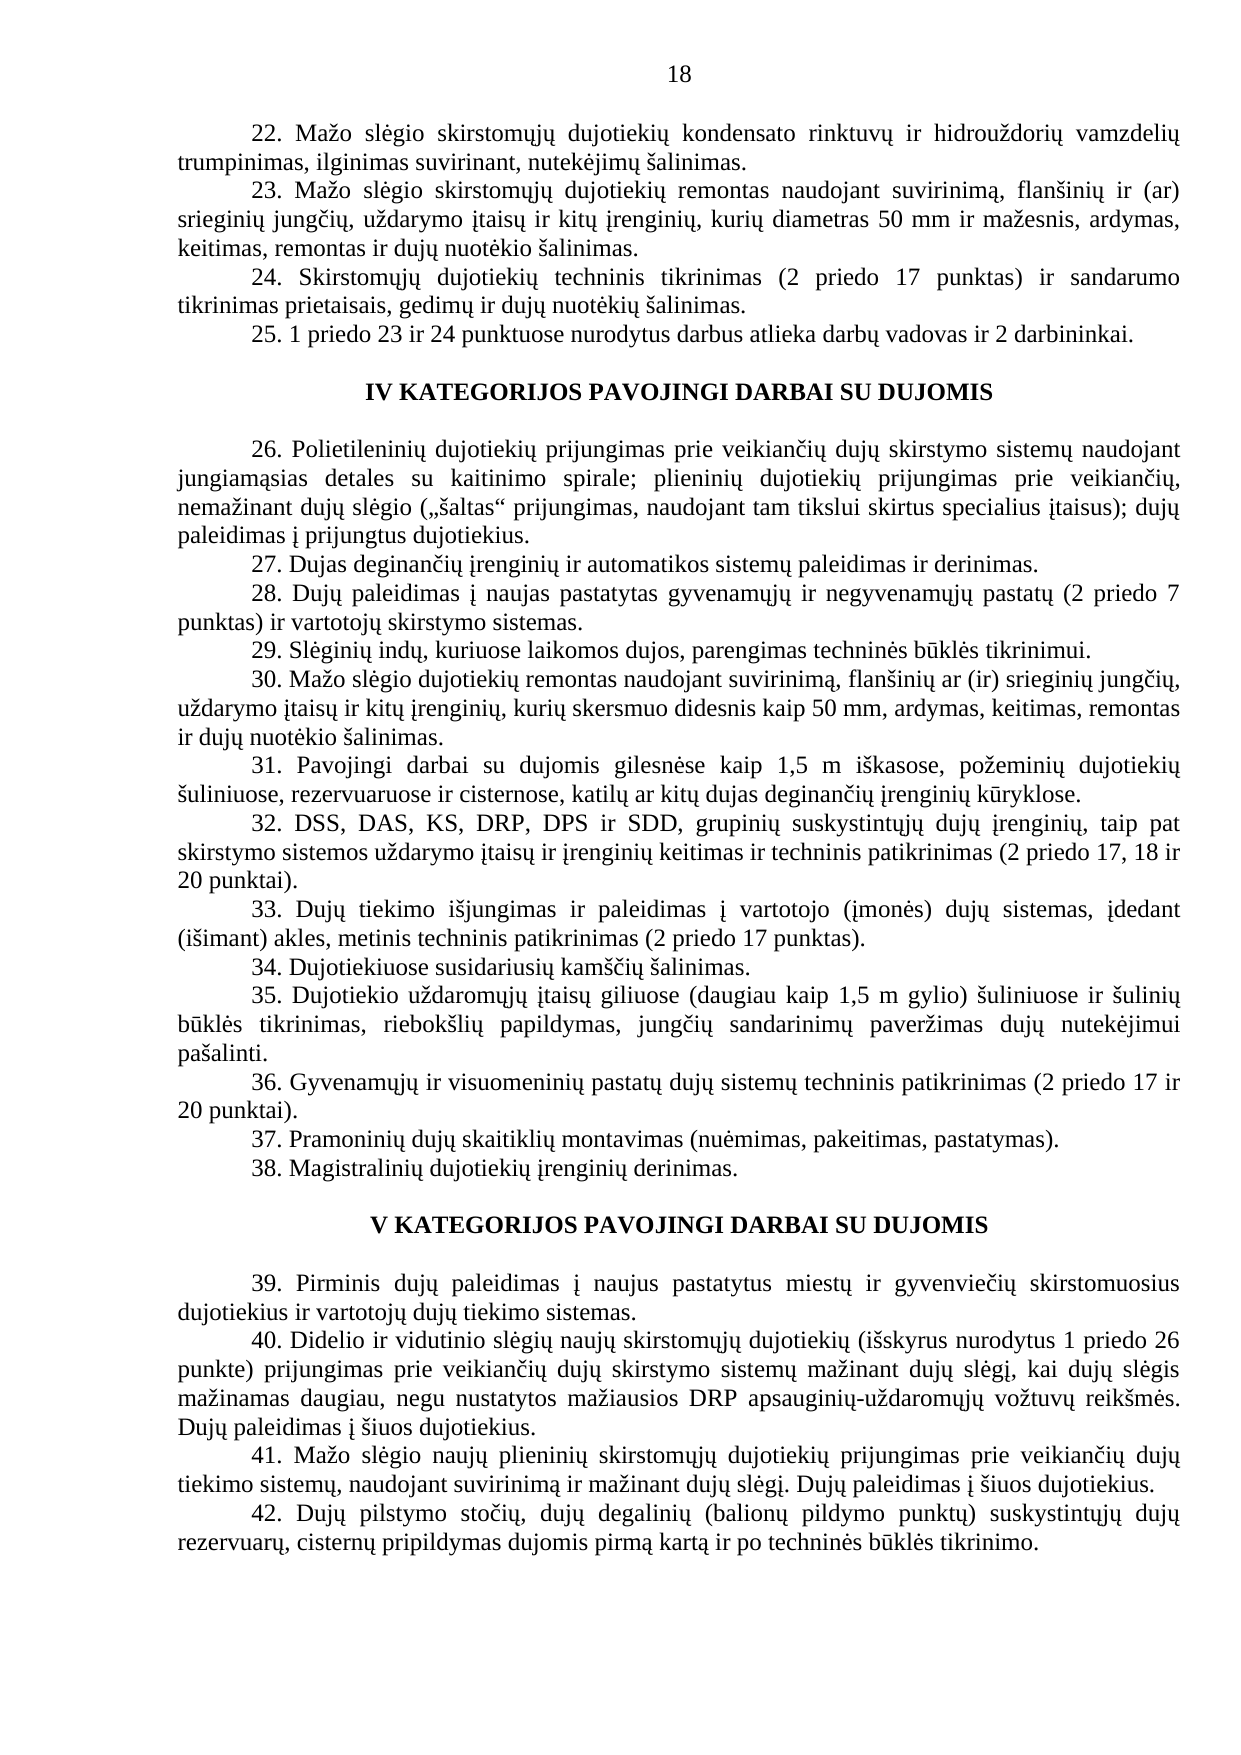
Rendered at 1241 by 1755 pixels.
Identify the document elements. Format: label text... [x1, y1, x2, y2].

text 30. Mažo slėgio dujotiekių remontas naudojant suvirinimą, flanšinių ar (ir) srieginių jungčių, uždarymo įtaisų ir kitų įrenginių, kurių skersmuo didesnis kaip 50 mm, ardymas, keitimas, remontas ir dujų nuotėkio šalinimas. [177, 664, 1181, 751]
text 33. Dujų tiekimo išjungimas ir paleidimas į vartotojo (įmonės) dujų sistemas, įdedant (išimant) akles, metinis techninis patikrinimas (2 priedo 17 punktas). [177, 894, 1181, 952]
text 23. Mažo slėgio skirstomųjų dujotiekių remontas naudojant suvirinimą, flanšinių ir (ar) srieginių jungčių, uždarymo įtaisų ir kitų įrenginių, kurių diametras 50 mm ir mažesnis, ardymas, keitimas, remontas ir dujų nuotėkio šalinimas. [177, 176, 1181, 262]
text 37. Pramoninių dujų skaitiklių montavimas (nuėmimas, pakeitimas, pastatymas). [177, 1124, 1181, 1153]
text 38. Magistralinių dujotiekių įrenginių derinimas. [177, 1153, 1181, 1182]
text 32. DSS, DAS, KS, DRP, DPS ir SDD, grupinių suskystintųjų dujų įrenginių, taip pat skirstymo sistemos uždarymo įtaisų ir įrenginių keitimas ir techninis patikrinimas (2 priedo 17, 18 ir 20 punktai). [177, 808, 1181, 894]
text 41. Mažo slėgio naujų plieninių skirstomųjų dujotiekių prijungimas prie veikiančių dujų tiekimo sistemų, naudojant suvirinimą ir mažinant dujų slėgį. Dujų paleidimas į šiuos dujotiekius. [177, 1441, 1181, 1498]
text 34. Dujotiekiuose susidariusių kamščių šalinimas. [177, 952, 1181, 981]
text 42. Dujų pilstymo stočių, dujų degalinių (balionų pildymo punktų) suskystintųjų dujų rezervuarų, cisternų pripildymas dujomis pirmą kartą ir po techninės būklės tikrinimo. [177, 1498, 1181, 1556]
text 31. Pavojingi darbai su dujomis gilesnėse kaip 1,5 m iškasose, požeminių dujotiekių šuliniuose, rezervuaruose ir cisternose, katilų ar kitų dujas deginančių įrenginių kūryklose. [177, 751, 1181, 808]
text 35. Dujotiekio uždaromųjų įtaisų giliuose (daugiau kaip 1,5 m gylio) šuliniuose ir šulinių būklės tikrinimas, riebokšlių papildymas, jungčių sandarinimų paveržimas dujų nutekėjimui pašalinti. [177, 981, 1181, 1067]
text 36. Gyvenamųjų ir visuomeninių pastatų dujų sistemų techninis patikrinimas (2 priedo 17 ir 20 punktai). [177, 1067, 1181, 1124]
text 24. Skirstomųjų dujotiekių techninis tikrinimas (2 priedo 17 punktas) ir sandarumo tikrinimas prietaisais, gedimų ir dujų nuotėkių šalinimas. [177, 262, 1181, 319]
text 40. Didelio ir vidutinio slėgių naujų skirstomųjų dujotiekių (išskyrus nurodytus 1 priedo 26 punkte) prijungimas prie veikiančių dujų skirstymo sistemų mažinant dujų slėgį, kai dujų slėgis mažinamas daugiau, negu nustatytos mažiausios DRP apsauginių-uždaromųjų vožtuvų reikšmės. Dujų paleidimas į šiuos dujotiekius. [177, 1326, 1181, 1441]
text 39. Pirminis dujų paleidimas į naujus pastatytus miestų ir gyvenviečių skirstomuosius dujotiekius ir vartotojų dujų tiekimo sistemas. [177, 1268, 1181, 1326]
text 27. Dujas deginančių įrenginių ir automatikos sistemų paleidimas ir derinimas. [177, 549, 1181, 578]
text 26. Polietileninių dujotiekių prijungimas prie veikiančių dujų skirstymo sistemų naudojant jungiamąsias detales su kaitinimo spirale; plieninių dujotiekių prijungimas prie veikiančių, nemažinant dujų slėgio („šaltas“ prijungimas, naudojant tam tikslui skirtus specialius įtaisus); dujų paleidimas į prijungtus dujotiekius. [177, 434, 1181, 549]
text 28. Dujų paleidimas į naujas pastatytas gyvenamųjų ir negyvenamųjų pastatų (2 priedo 7 punktas) ir vartotojų skirstymo sistemas. [177, 578, 1181, 636]
text V KATEGORIJos PAVOJINGI DARBAI SU DUJOMIS [177, 1211, 1181, 1239]
text 29. Slėginių indų, kuriuose laikomos dujos, parengimas techninės būklės tikrinimui. [177, 636, 1181, 664]
text 22. Mažo slėgio skirstomųjų dujotiekių kondensato rinktuvų ir hidrouždorių vamzdelių trumpinimas, ilginimas suvirinant, nutekėjimų šalinimas. [177, 118, 1181, 176]
text 25. 1 priedo 23 ir 24 punktuose nurodytus darbus atlieka darbų vadovas ir 2 darbininkai. [177, 319, 1181, 348]
text IV KATEGORIJOS PAVOJINGI DARBAI SU DUJOMIS [177, 377, 1181, 406]
